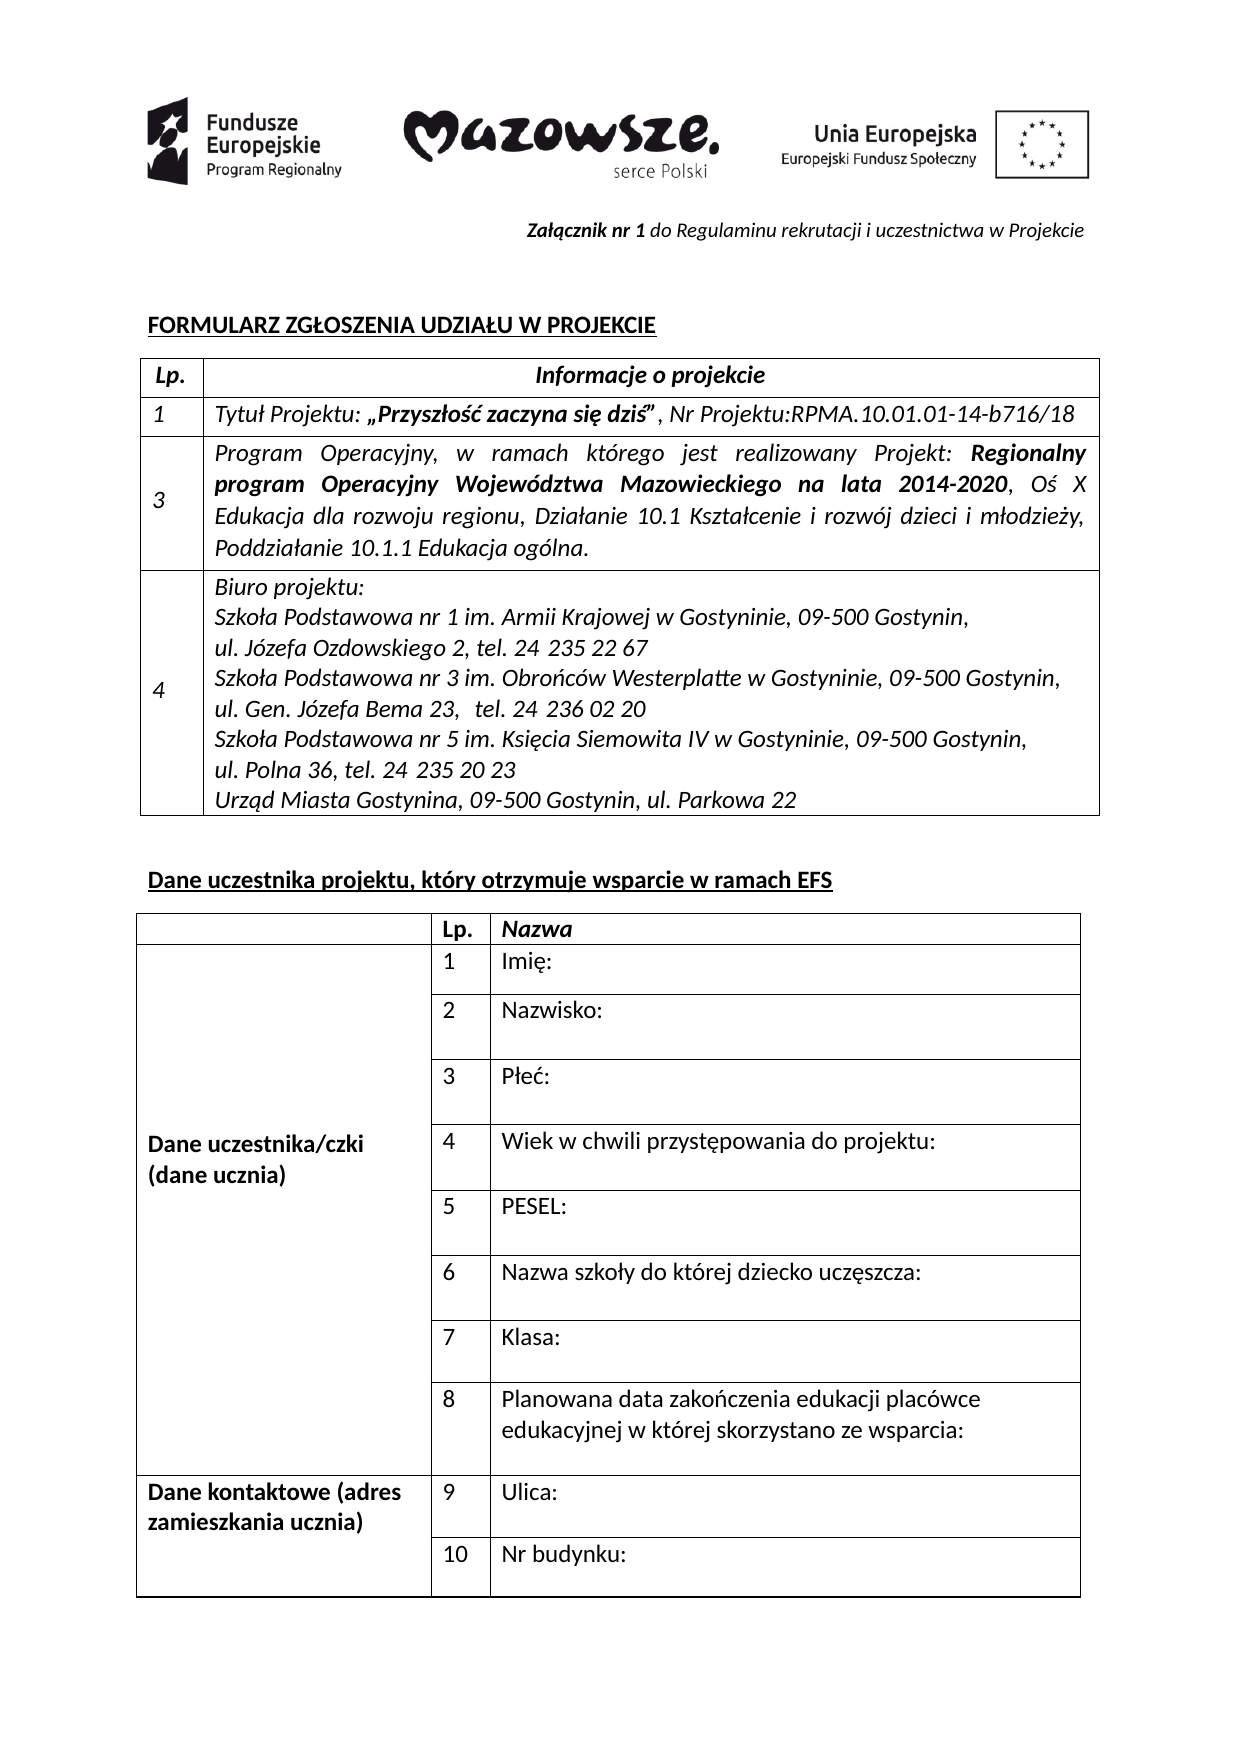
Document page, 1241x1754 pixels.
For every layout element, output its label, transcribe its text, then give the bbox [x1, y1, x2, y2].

table_cell Program Operacyjny, w ramach którego jest realizowany Projekt: Regionalny program Operacyjny Województwa Mazowieckiego na lata 2014-2020, Oś X Edukacja dla rozwoju regionu, Działanie 10.1 Kształcenie i rozwój dzieci i młodzieży, Poddziałanie 10.1.1 Edukacja ogólna. [204, 437, 1099, 569]
table_header Lp. [141, 359, 203, 397]
table_cell 6 [432, 1256, 490, 1320]
table_header Nazwa [491, 914, 1080, 944]
table_cell 4 [141, 571, 203, 815]
table_cell Planowana data zakończenia edukacji placówce edukacyjnej w której skorzystano ze wsparcia: [491, 1383, 1080, 1475]
table_cell 1 [141, 398, 203, 436]
table_cell 2 [432, 995, 490, 1059]
table_cell 1 [432, 945, 490, 993]
table_cell Biuro projektu: Szkoła Podstawowa nr 1 im. Armii Krajowej w Gostyninie, 09-500 Gostynin, ul. Józefa Ozdowskiego 2, tel. 24 235 22 67 Szkoła Podstawowa nr 3 im. Obrońców Westerplatte w Gostyninie, 09-500 Gostynin, ul. Gen. Józefa Bema 23, tel. 24 236 02 20 Szkoła Podstawowa nr 5 im. Księcia Siemowita IV w Gostyninie, 09-500 Gostynin, ul. Polna 36, tel. 24 235 20 23 Urząd Miasta Gostynina, 09-500 Gostynin, ul. Parkowa 22 [204, 571, 1099, 815]
table_header Informacje o projekcie [204, 359, 1099, 397]
table_header [137, 914, 431, 944]
table_cell Tytuł Projektu: „Przyszłość zaczyna się dziś”, Nr Projektu:RPMA.10.01.01-14-b716/18 [204, 398, 1099, 436]
table_cell Płeć: [491, 1060, 1080, 1124]
table_cell Dane kontaktowe (adres zamieszkania ucznia) [137, 1476, 431, 1596]
table_cell 5 [432, 1191, 490, 1255]
table_cell Nazwisko: [491, 995, 1080, 1059]
table_header Lp. [432, 914, 490, 944]
table_cell 9 [432, 1476, 490, 1537]
table_cell 3 [141, 437, 203, 569]
table_cell 3 [432, 1060, 490, 1124]
table_cell 4 [432, 1125, 490, 1189]
table_cell Dane uczestnika/czki (dane ucznia) [137, 945, 431, 1475]
table_cell 7 [432, 1321, 490, 1382]
table_cell Wiek w chwili przystępowania do projektu: [491, 1125, 1080, 1189]
table_cell Klasa: [491, 1321, 1080, 1382]
table_cell 8 [432, 1383, 490, 1475]
table_cell 10 [432, 1538, 490, 1596]
table_cell Ulica: [491, 1476, 1080, 1537]
text Dane uczestnika projektu, który otrzymuje wsparcie w ramach EFS [148, 864, 1093, 895]
table_cell PESEL: [491, 1191, 1080, 1255]
table_cell Nr budynku: [491, 1538, 1080, 1596]
text Załącznik nr 1 do Regulaminu rekrutacji i uczestnictwa w Projekcie [148, 213, 1093, 243]
table_cell Nazwa szkoły do której dziecko uczęszcza: [491, 1256, 1080, 1320]
table_cell Imię: [491, 945, 1080, 993]
text FORMULARZ ZGŁOSZENIA UDZIAŁU W PROJEKCIE [148, 310, 1093, 340]
